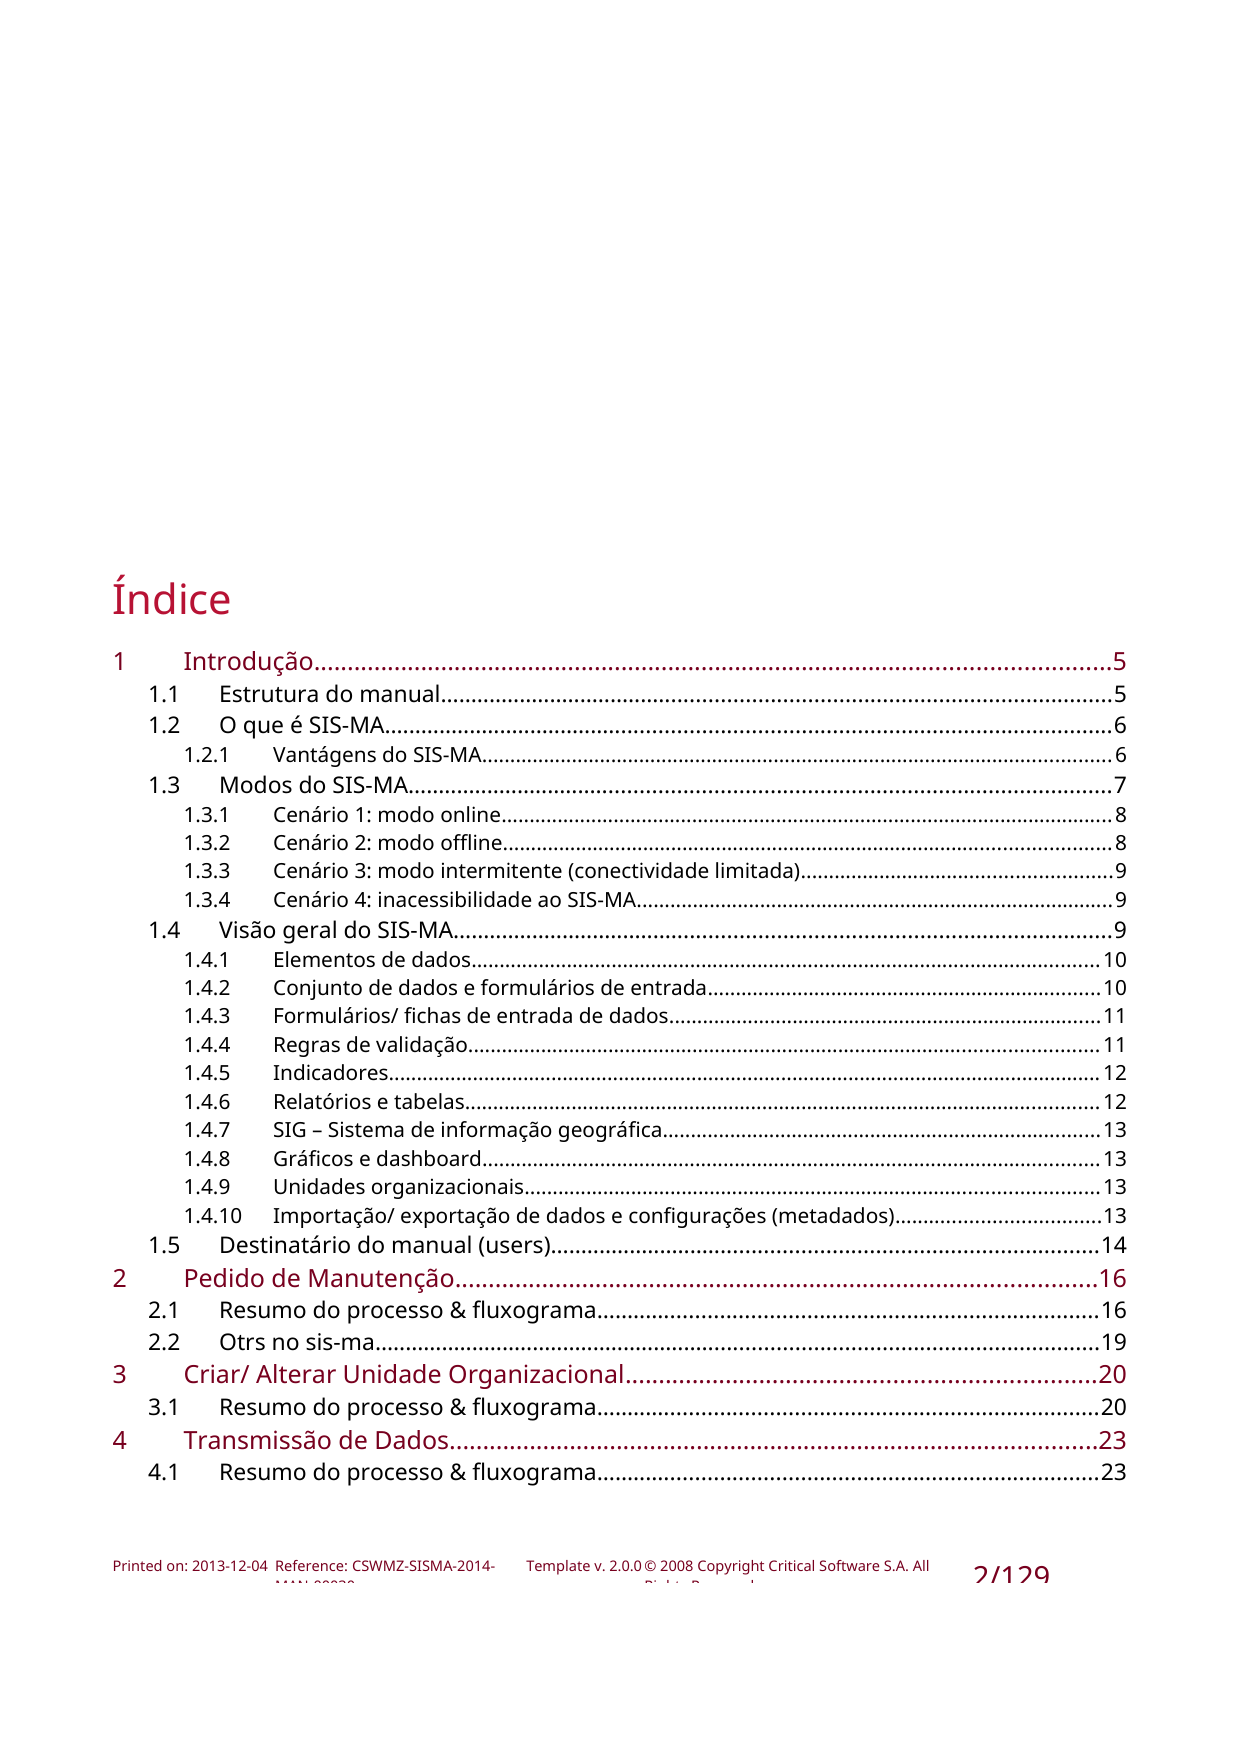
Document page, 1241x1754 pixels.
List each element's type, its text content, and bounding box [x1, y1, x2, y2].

text 1.3.2 Cenário 2: modo offline 8 [183, 828, 1128, 857]
text 1.4 Visão geral do SIS-MA 9 [148, 913, 1128, 945]
text 1.4.2 Conjunto de dados e formulários de entrada 10 [183, 973, 1128, 1002]
text 3.1 Resumo do processo & fluxograma 20 [148, 1391, 1128, 1422]
text 1.4.1 Elementos de dados 10 [183, 945, 1128, 973]
text 1.4.3 Formulários/ fichas de entrada de dados 11 [183, 1002, 1128, 1030]
title Índice [112, 570, 1128, 627]
table_header [1066, 488, 1240, 529]
table_header [1041, 488, 1066, 529]
text 3 Criar/ Alterar Unidade Organizacional 20 [112, 1357, 1128, 1391]
table_header [423, 488, 1041, 529]
text 1.3.4 Cenário 4: inacessibilidade ao SIS-MA 9 [183, 885, 1128, 913]
text 1 Introdução 5 [112, 643, 1128, 678]
text 1.3.3 Cenário 3: modo intermitente (conectividade limitada) 9 [183, 857, 1128, 885]
text 1.1 Estrutura do manual 5 [148, 678, 1128, 709]
text 1.2 O que é SIS-MA 6 [148, 709, 1128, 740]
text 1.3.1 Cenário 1: modo online 8 [183, 800, 1128, 828]
table_header [101, 488, 423, 529]
text 4 Transmissão de Dados 23 [112, 1422, 1128, 1456]
table_cell [1066, 529, 1240, 570]
text 1.3 Modos do SIS-MA 7 [148, 768, 1128, 800]
text 1.4.7 SIG – Sistema de informação geográfica 13 [183, 1115, 1128, 1144]
table_cell [423, 529, 1041, 570]
text 1.4.9 Unidades organizacionais 13 [183, 1172, 1128, 1201]
text 1.5 Destinatário do manual (users) 14 [148, 1229, 1128, 1260]
text 1.4.6 Relatórios e tabelas 12 [183, 1087, 1128, 1115]
text 1.4.10 Importação/ exportação de dados e configurações (metadados) 13 [183, 1201, 1128, 1229]
text 1.4.5 Indicadores 12 [183, 1058, 1128, 1087]
text 2.2 Otrs no sis-ma 19 [148, 1326, 1128, 1357]
text 1.4.8 Gráficos e dashboard 13 [183, 1144, 1128, 1172]
table_cell [1041, 529, 1066, 570]
text 4.1 Resumo do processo & fluxograma 23 [148, 1456, 1128, 1488]
text 1.4.4 Regras de validação 11 [183, 1030, 1128, 1058]
table_cell [101, 529, 423, 570]
text 2 Pedido de Manutenção 16 [112, 1260, 1128, 1294]
text 2.1 Resumo do processo & fluxograma 16 [148, 1294, 1128, 1326]
text 1.2.1 Vantágens do SIS-MA 6 [183, 740, 1128, 768]
